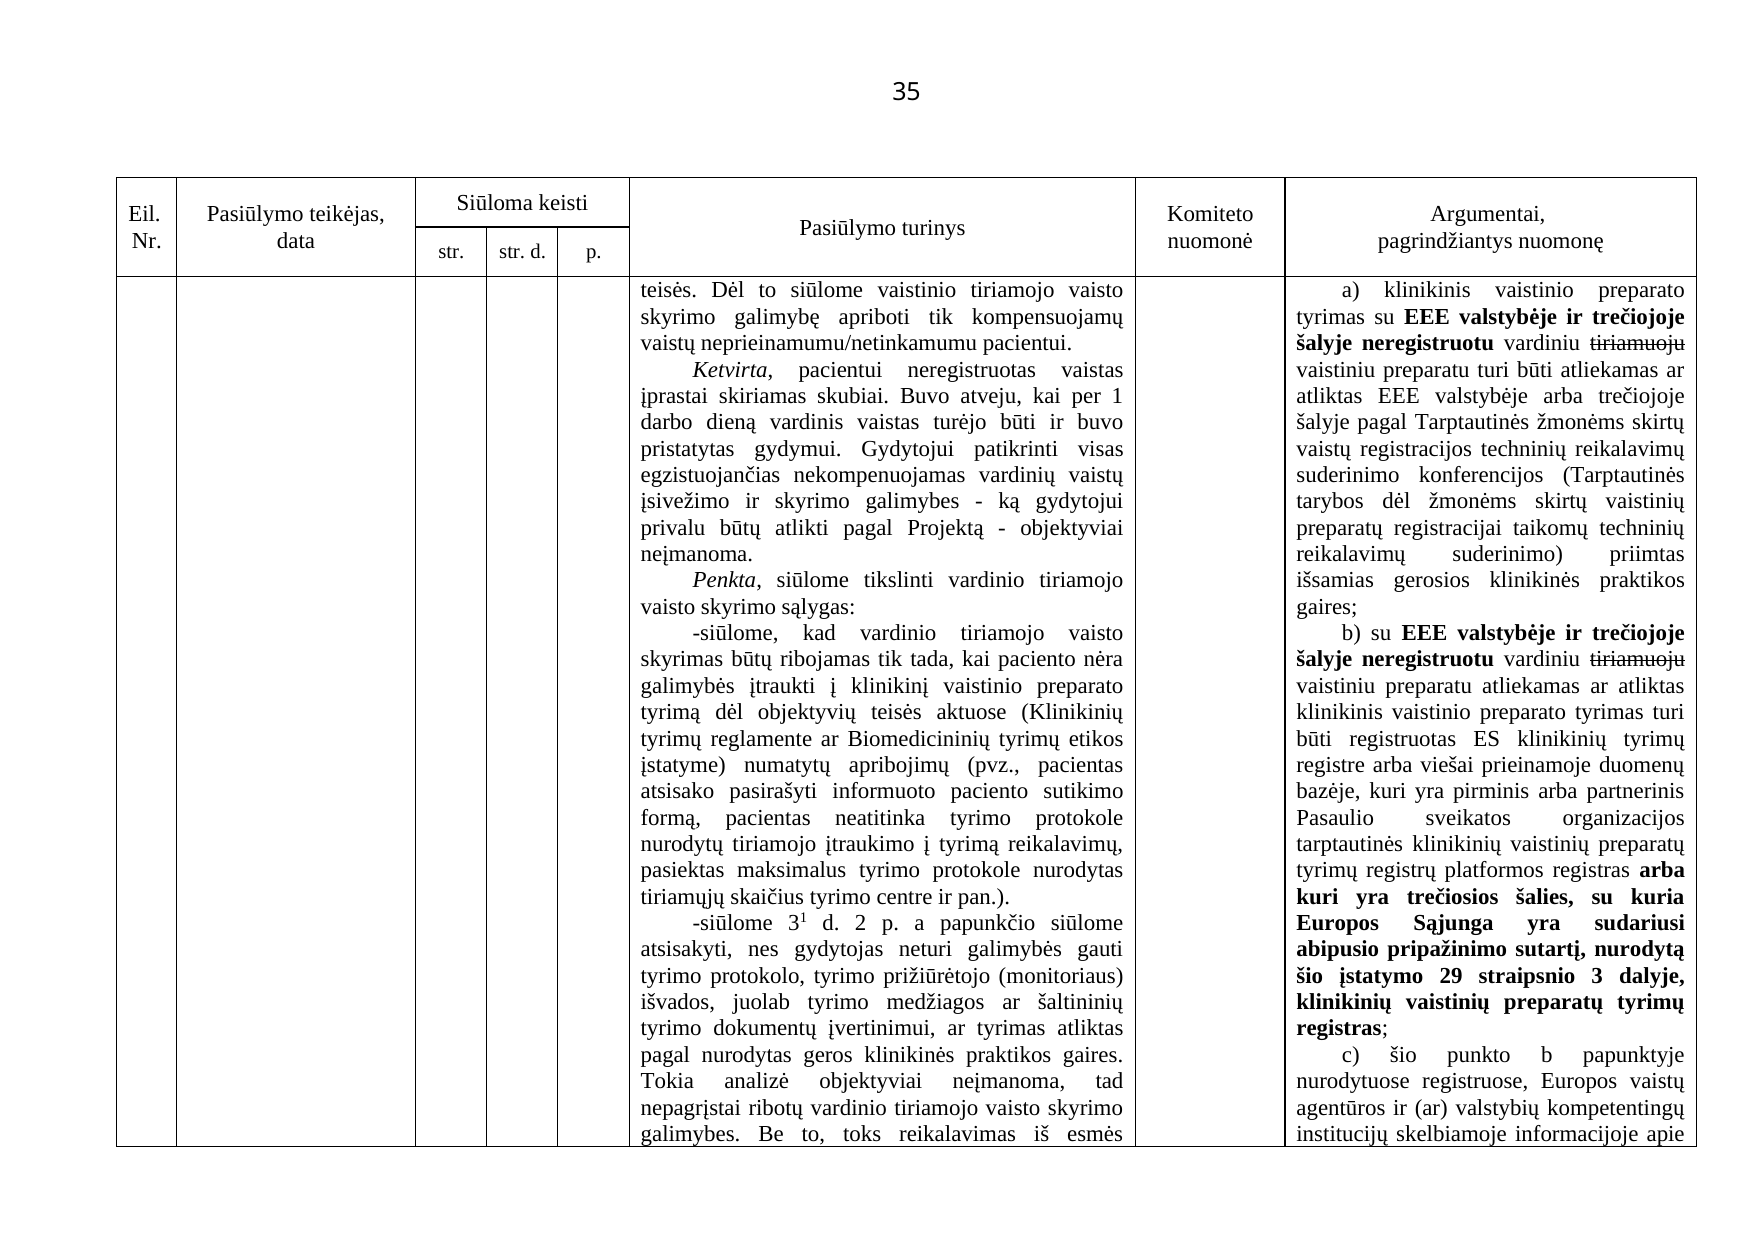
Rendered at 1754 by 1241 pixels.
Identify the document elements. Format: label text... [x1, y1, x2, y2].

table_cell [117, 277, 176, 1146]
table_header Pasiūlymo turinys [630, 178, 1135, 276]
table_header Komiteto nuomonė [1136, 178, 1284, 276]
table_cell [487, 277, 557, 1146]
table_header Pasiūlymo teikėjas, data [177, 178, 415, 276]
table_header Eil. Nr. [117, 178, 176, 276]
table_cell p. [558, 228, 629, 276]
table_cell [416, 277, 486, 1146]
table_header Siūloma keisti [416, 178, 629, 226]
table_cell [558, 277, 629, 1146]
table_header Argumentai, pagrindžiantys nuomonę [1286, 178, 1696, 276]
table_cell str. d. [487, 228, 557, 276]
table_cell [177, 277, 415, 1146]
table_cell a) klinikinis vaistinio preparato tyrimas su EEE valstybėje ir trečiojoje šalyje neregistruotu vardiniu tiriamuoju vaistiniu preparatu turi būti atliekamas ar atliktas EEE valstybėje arba trečiojoje šalyje pagal Tarptautinės žmonėms skirtų vaistų registracijos techninių reikalavimų suderinimo konferencijos (Tarptautinės tarybos dėl žmonėms skirtų vaistinių preparatų registracijai taikomų techninių reikalavimų suderinimo) priimtas išsamias gerosios klinikinės praktikos gaires; b) su EEE valstybėje ir trečiojoje šalyje neregistruotu vardiniu tiriamuoju vaistiniu preparatu atliekamas ar atliktas klinikinis vaistinio preparato tyrimas turi būti registruotas ES klinikinių tyrimų registre arba viešai prieinamoje duomenų bazėje, kuri yra pirminis arba partnerinis Pasaulio sveikatos organizacijos tarptautinės klinikinių vaistinių preparatų tyrimų registrų platformos registras arba kuri yra trečiosios šalies, su kuria Europos Sąjunga yra sudariusi abipusio pripažinimo sutartį, nurodytą šio įstatymo 29 straipsnio 3 dalyje, klinikinių vaistinių preparatų tyrimų registras; c) šio punkto b papunktyje nurodytuose registruose, Europos vaistų agentūros ir (ar) valstybių kompetentingų institucijų skelbiamoje informacijoje apie [1286, 277, 1696, 1146]
table_cell str. [416, 228, 486, 276]
table_cell [1136, 277, 1284, 1146]
